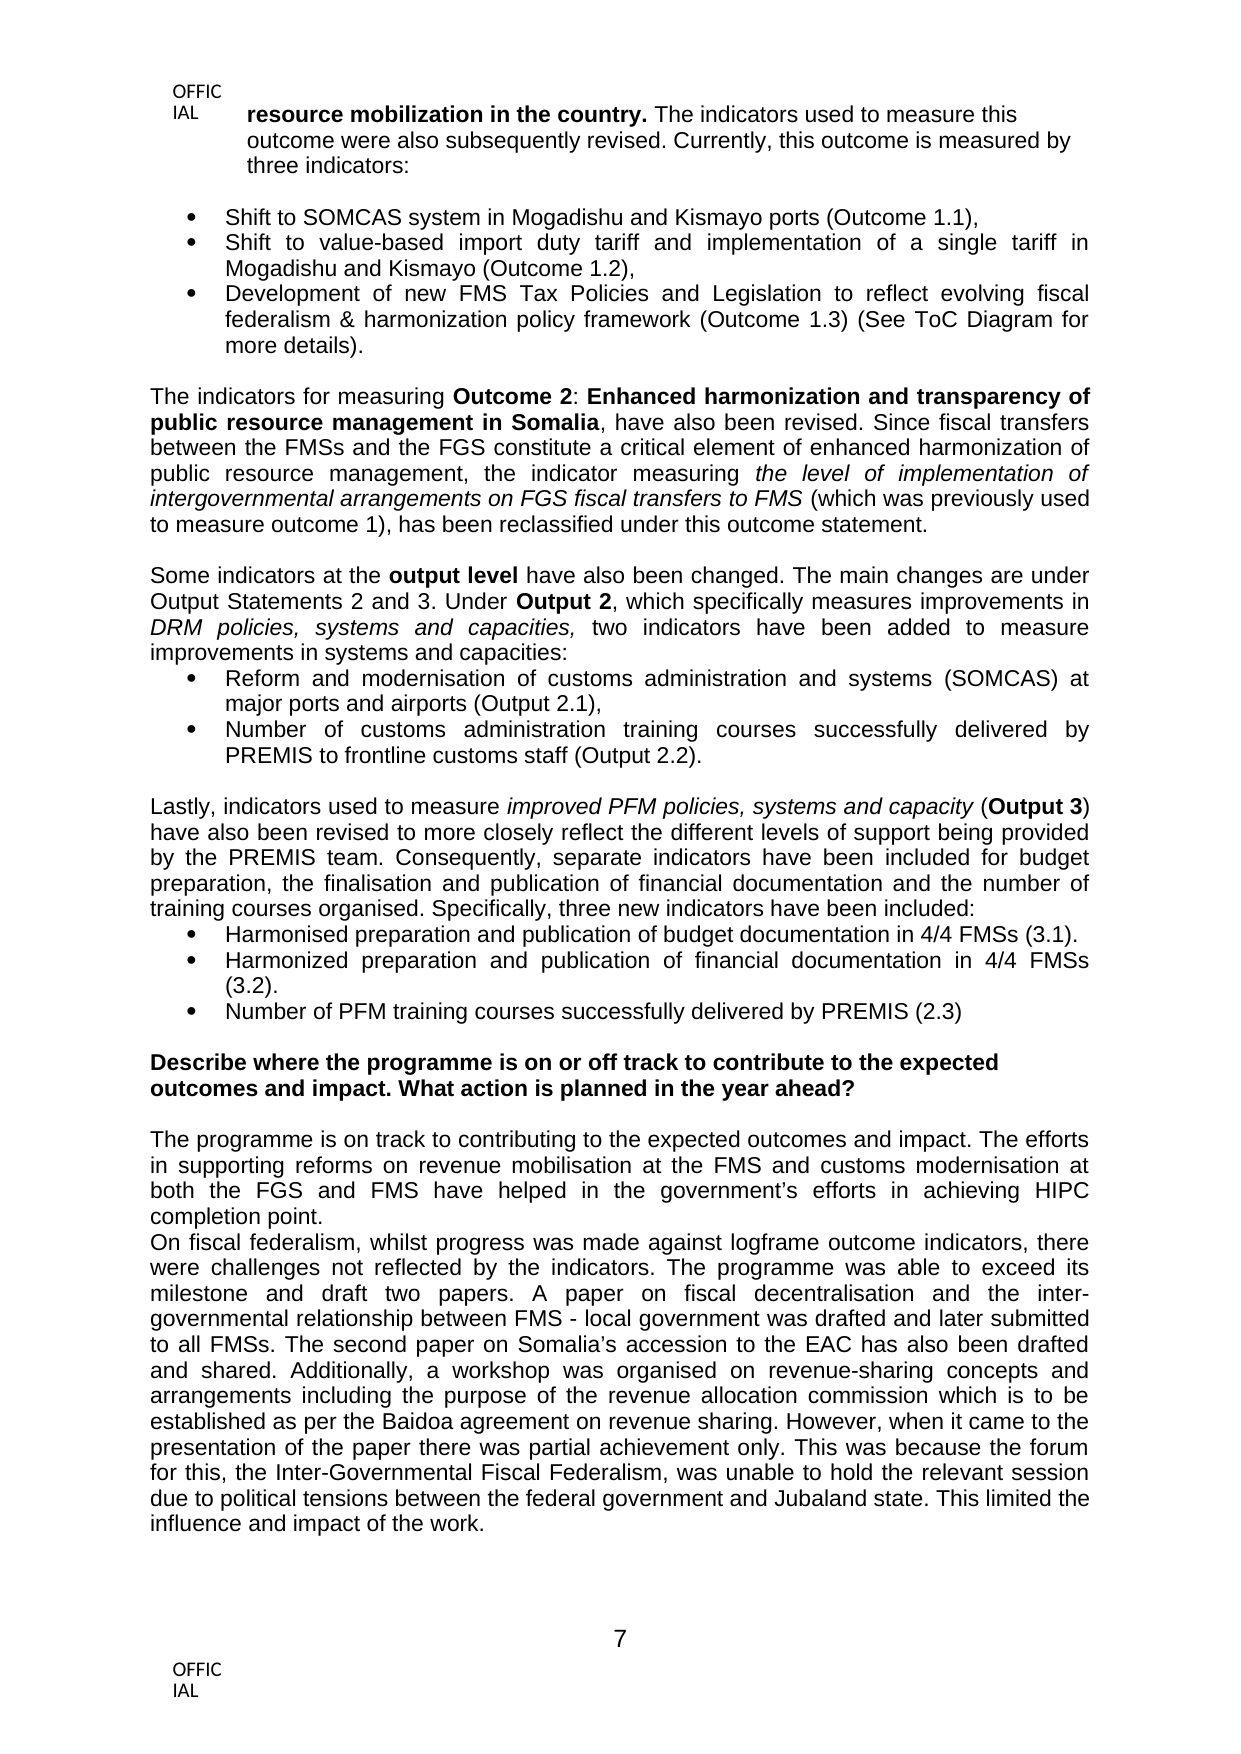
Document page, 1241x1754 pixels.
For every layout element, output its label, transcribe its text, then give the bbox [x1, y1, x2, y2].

list Harmonized preparation and publication of financial documentation in 4/4 FMSs (3.2). [187, 947, 1090, 998]
list Number of customs administration training courses successfully delivered by PREMIS to frontline customs staff (Output 2.2). [187, 717, 1090, 768]
text However, it was felt that this outcome did not adequately capture the range of activities supporting DRM within the country. Consequently, the outcome statement was revised September 2024, and the new statement emphasizes the strengthening of domestic resource mobilization in the country. The indicators used to measure this outcome were also subsequently revised. Currently, this outcome is measured by three indicators: [150, 102, 1090, 178]
list Shift to SOMCAS system in Mogadishu and Kismayo ports (Outcome 1.1), [187, 204, 1090, 230]
list Development of new FMS Tax Policies and Legislation to reflect evolving fiscal federalism & harmonization policy framework (Outcome 1.3) (See ToC Diagram for more details). [187, 281, 1090, 358]
list Harmonised preparation and publication of budget documentation in 4/4 FMSs (3.1). [187, 922, 1090, 947]
text On fiscal federalism, whilst progress was made against logframe outcome indicators, there were challenges not reflected by the indicators. The programme was able to exceed its milestone and draft two papers. A paper on fiscal decentralisation and the inter-governmental relationship between FMS - local government was drafted and later submitted to all FMSs. The second paper on Somalia’s accession to the EAC has also been drafted and shared. Additionally, a workshop was organised on revenue-sharing concepts and arrangements including the purpose of the revenue allocation commission which is to be established as per the Baidoa agreement on revenue sharing. However, when it came to the presentation of the paper there was partial achievement only. This was because the forum for this, the Inter-Governmental Fiscal Federalism, was unable to hold the relevant session due to political tensions between the federal government and Jubaland state. This limited the influence and impact of the work. [150, 1229, 1090, 1537]
list Shift to value-based import duty tariff and implementation of a single tariff in Mogadishu and Kismayo (Outcome 1.2), [187, 230, 1090, 281]
text Describe where the programme is on or off track to contribute to the expected outcomes and impact. What action is planned in the year ahead? [150, 1050, 1090, 1101]
list Number of PFM training courses successfully delivered by PREMIS (2.3) [187, 998, 1090, 1024]
text Lastly, indicators used to measure improved PFM policies, systems and capacity (Output 3) have also been revised to more closely reflect the different levels of support being provided by the PREMIS team. Consequently, separate indicators have been included for budget preparation, the finalisation and publication of financial documentation and the number of training courses organised. Specifically, three new indicators have been included: [150, 793, 1090, 922]
text Some indicators at the output level have also been changed. The main changes are under Output Statements 2 and 3. Under Output 2, which specifically measures improvements in DRM policies, systems and capacities, two indicators have been added to measure improvements in systems and capacities: [150, 563, 1090, 665]
text The programme is on track to contributing to the expected outcomes and impact. The efforts in supporting reforms on revenue mobilisation at the FMS and customs modernisation at both the FGS and FMS have helped in the government’s efforts in achieving HIPC completion point. [150, 1127, 1090, 1229]
list Reform and modernisation of customs administration and systems (SOMCAS) at major ports and airports (Output 2.1), [187, 665, 1090, 717]
text The indicators for measuring Outcome 2: Enhanced harmonization and transparency of public resource management in Somalia, have also been revised. Since fiscal transfers between the FMSs and the FGS constitute a critical element of enhanced harmonization of public resource management, the indicator measuring the level of implementation of intergovernmental arrangements on FGS fiscal transfers to FMS (which was previously used to measure outcome 1), has been reclassified under this outcome statement. [150, 383, 1090, 537]
